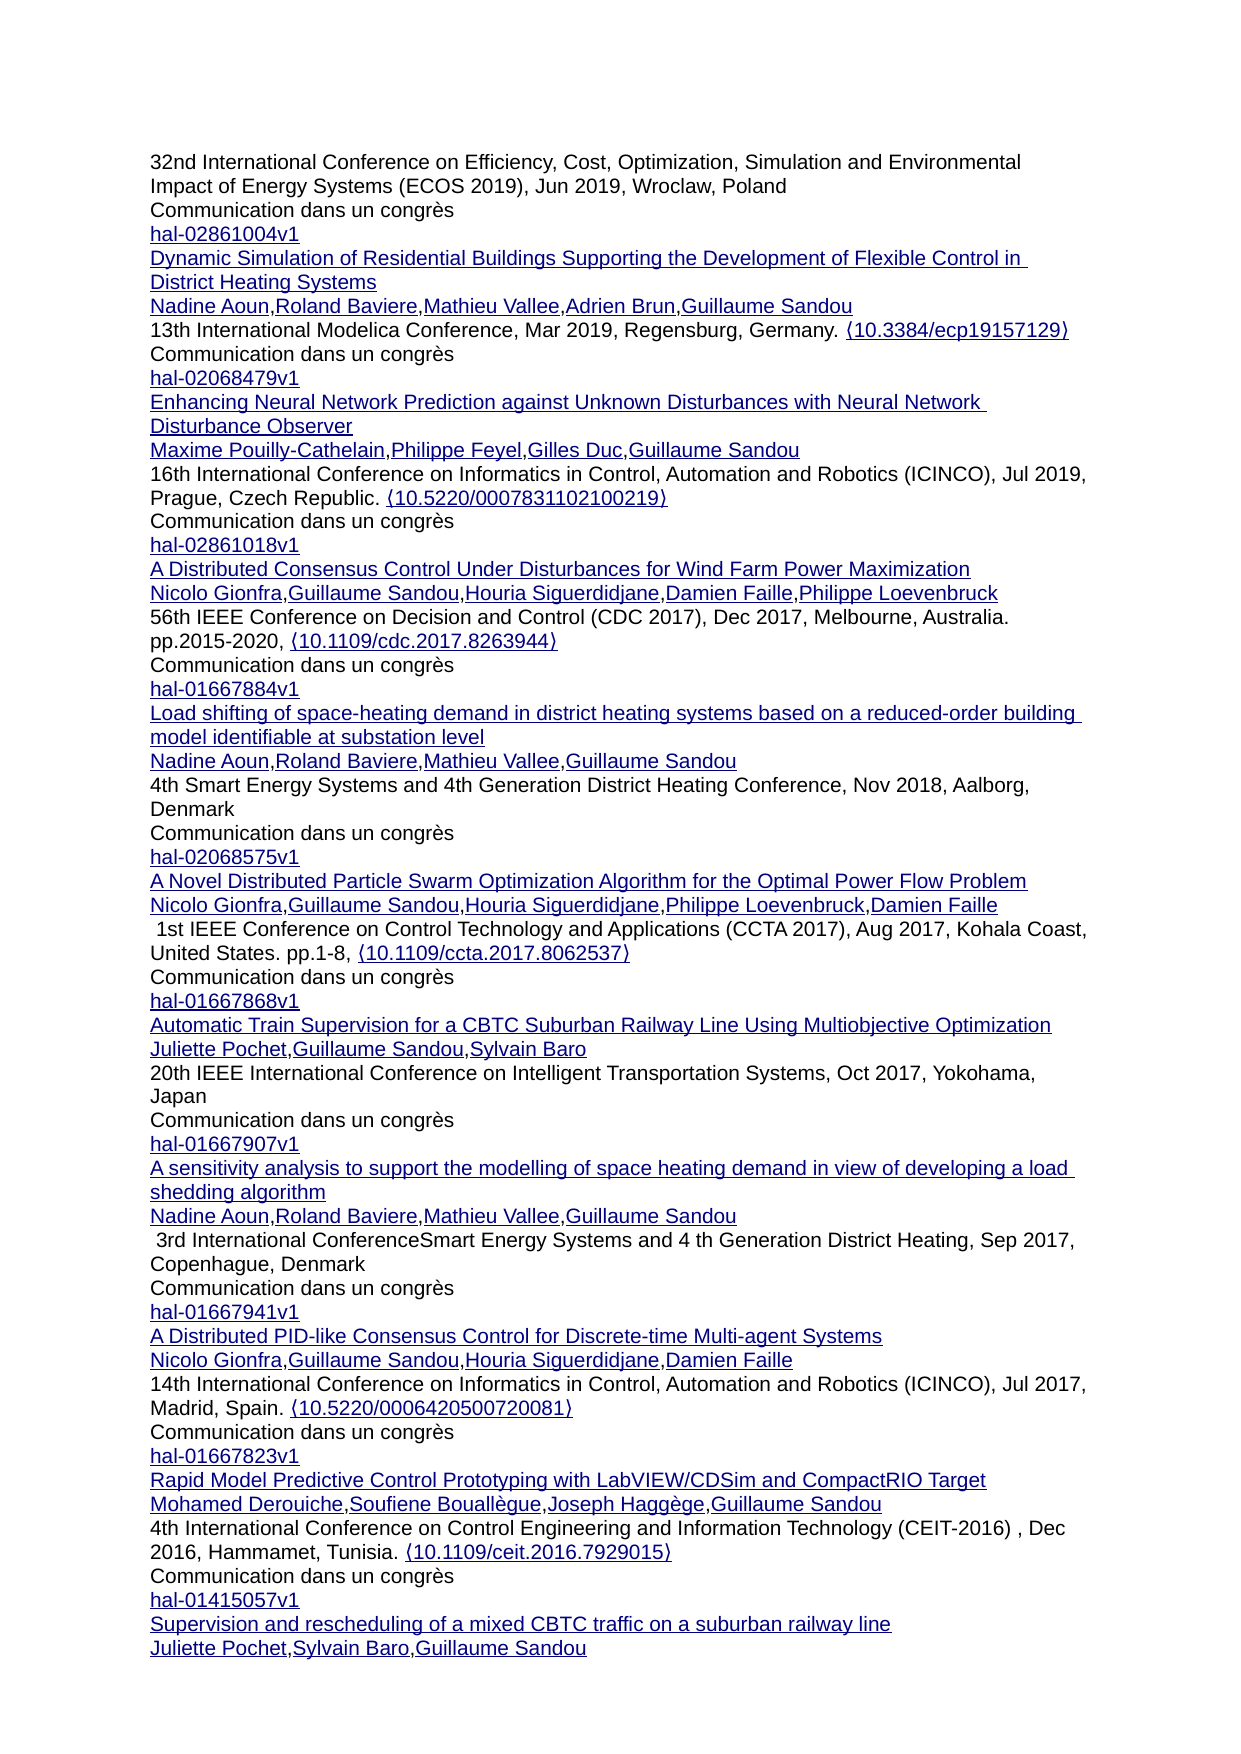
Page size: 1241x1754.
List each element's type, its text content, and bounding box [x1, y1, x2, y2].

table_cell Automatic Train Supervision for a CBTC Suburban Railway Line Using Multiobjective Optimization Juliette Pochet,Guillaume Sandou,Sylvain Baro 20th IEEE International Conference on Intelligent Transportation Systems, Oct 2017, Yokohama, Japan Communication dans un congrès hal-01667907v1 [150, 1013, 1090, 1156]
table_cell A Distributed PID-like Consensus Control for Discrete-time Multi-agent Systems Nicolo Gionfra,Guillaume Sandou,Houria Siguerdidjane,Damien Faille 14th International Conference on Informatics in Control, Automation and Robotics (ICINCO), Jul 2017, Madrid, Spain. ⟨10.5220/0006420500720081⟩ Communication dans un congrès hal-01667823v1 [150, 1324, 1090, 1468]
table_cell Enhancing Neural Network Prediction against Unknown Disturbances with Neural Network Disturbance Observer Maxime Pouilly-Cathelain,Philippe Feyel,Gilles Duc,Guillaume Sandou 16th International Conference on Informatics in Control, Automation and Robotics (ICINCO), Jul 2019, Prague, Czech Republic. ⟨10.5220/0007831102100219⟩ Communication dans un congrès hal-02861018v1 [150, 390, 1090, 557]
table_cell A Distributed Consensus Control Under Disturbances for Wind Farm Power Maximization Nicolo Gionfra,Guillaume Sandou,Houria Siguerdidjane,Damien Faille,Philippe Loevenbruck 56th IEEE Conference on Decision and Control (CDC 2017), Dec 2017, Melbourne, Australia. pp.2015-2020, ⟨10.1109/cdc.2017.8263944⟩ Communication dans un congrès hal-01667884v1 [150, 557, 1090, 701]
table_cell Supervision and rescheduling of a mixed CBTC traffic on a suburban railway line Juliette Pochet,Sylvain Baro,Guillaume Sandou [150, 1611, 1090, 1659]
table_cell A sensitivity analysis to support the modelling of space heating demand in view of developing a load shedding algorithm Nadine Aoun,Roland Baviere,Mathieu Vallee,Guillaume Sandou 3rd International ConferenceSmart Energy Systems and 4 th Generation District Heating, Sep 2017, Copenhague, Denmark Communication dans un congrès hal-01667941v1 [150, 1156, 1090, 1324]
table_cell Rapid Model Predictive Control Prototyping with LabVIEW/CDSim and CompactRIO Target Mohamed Derouiche,Soufiene Bouallègue,Joseph Haggège,Guillaume Sandou 4th International Conference on Control Engineering and Information Technology (CEIT-2016) , Dec 2016, Hammamet, Tunisia. ⟨10.1109/ceit.2016.7929015⟩ Communication dans un congrès hal-01415057v1 [150, 1468, 1090, 1611]
table_cell Dynamic Simulation of Residential Buildings Supporting the Development of Flexible Control in District Heating Systems Nadine Aoun,Roland Baviere,Mathieu Vallee,Adrien Brun,Guillaume Sandou 13th International Modelica Conference, Mar 2019, Regensburg, Germany. ⟨10.3384/ecp19157129⟩ Communication dans un congrès hal-02068479v1 [150, 246, 1090, 389]
table_cell 32nd International Conference on Efficiency, Cost, Optimization, Simulation and Environmental Impact of Energy Systems (ECOS 2019), Jun 2019, Wroclaw, Poland Communication dans un congrès hal-02861004v1 [150, 150, 1090, 246]
table_cell A Novel Distributed Particle Swarm Optimization Algorithm for the Optimal Power Flow Problem Nicolo Gionfra,Guillaume Sandou,Houria Siguerdidjane,Philippe Loevenbruck,Damien Faille 1st IEEE Conference on Control Technology and Applications (CCTA 2017), Aug 2017, Kohala Coast, United States. pp.1-8, ⟨10.1109/ccta.2017.8062537⟩ Communication dans un congrès hal-01667868v1 [150, 869, 1090, 1012]
table_cell Load shifting of space-heating demand in district heating systems based on a reduced-order building model identifiable at substation level Nadine Aoun,Roland Baviere,Mathieu Vallee,Guillaume Sandou 4th Smart Energy Systems and 4th Generation District Heating Conference, Nov 2018, Aalborg, Denmark Communication dans un congrès hal-02068575v1 [150, 701, 1090, 869]
